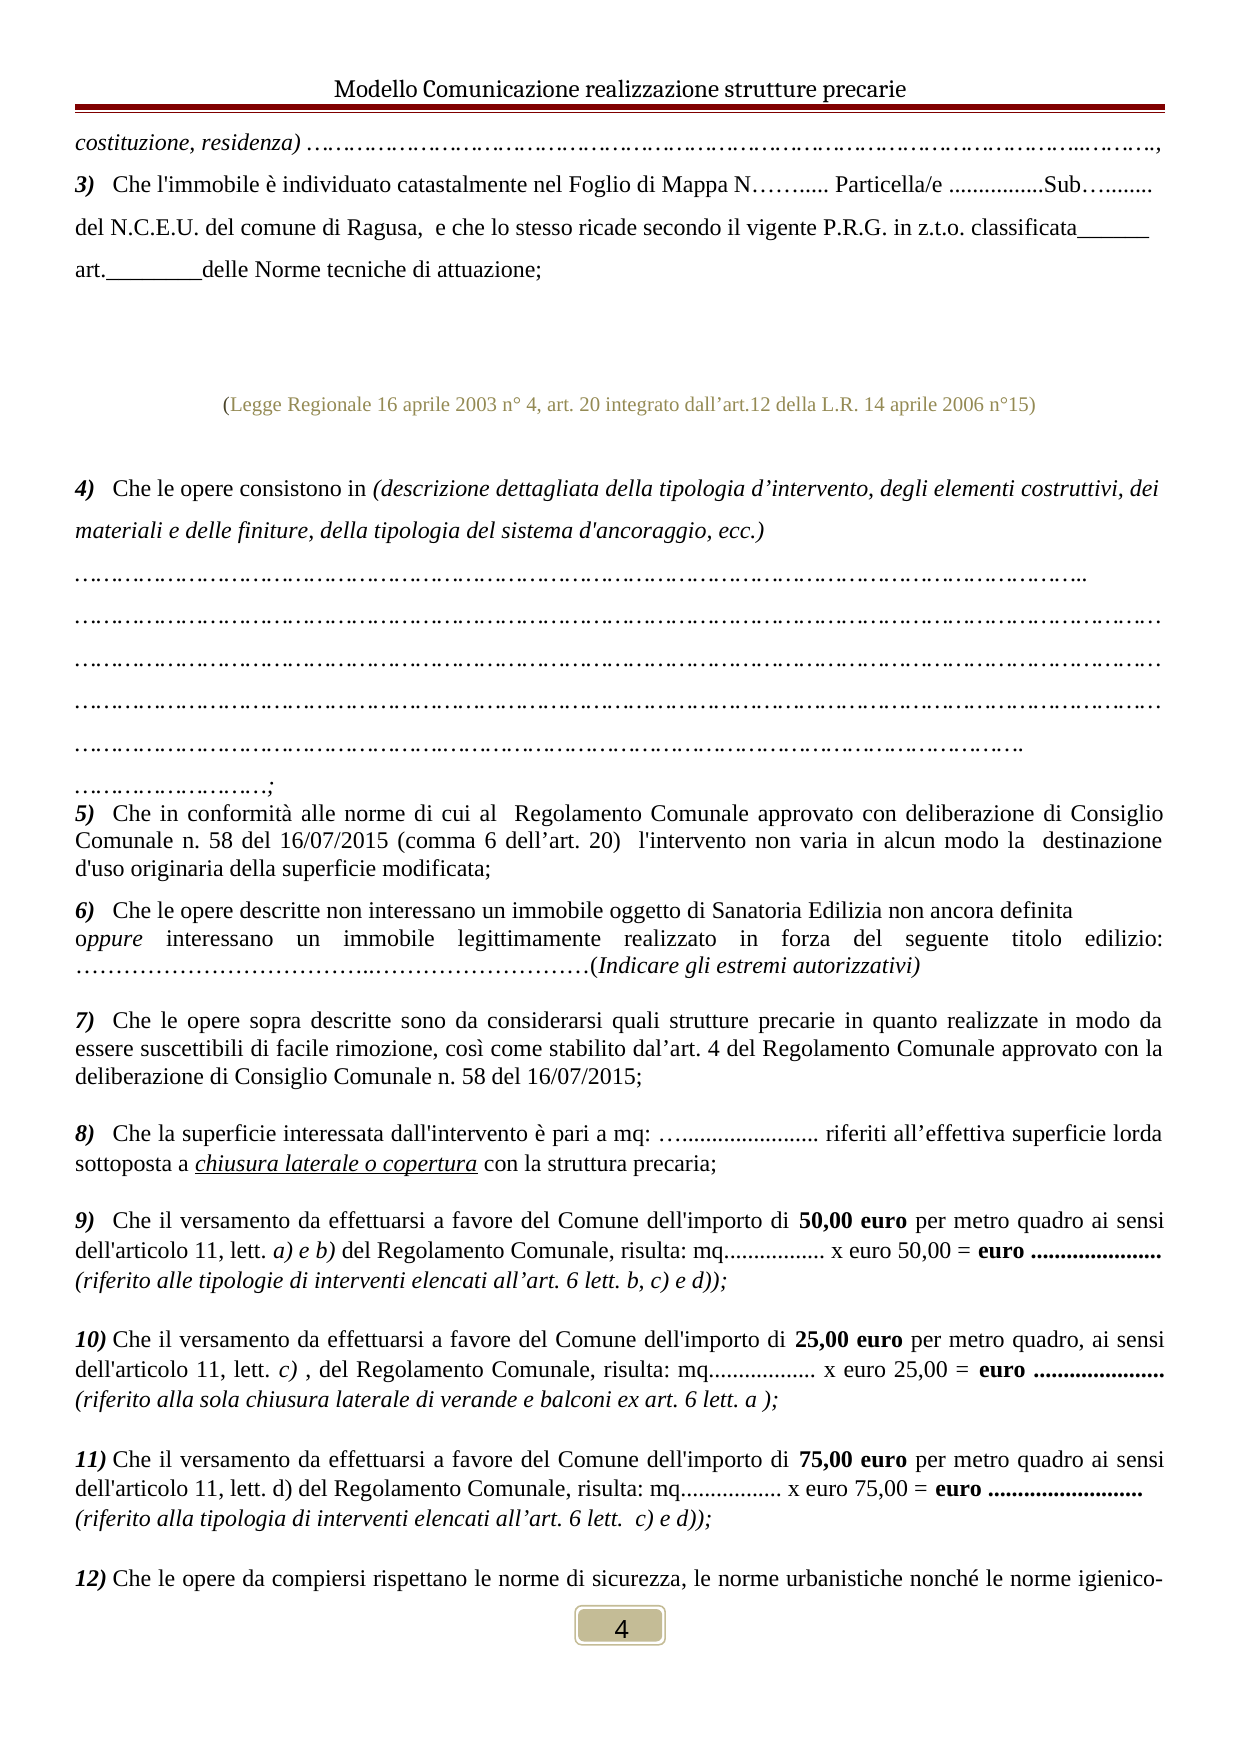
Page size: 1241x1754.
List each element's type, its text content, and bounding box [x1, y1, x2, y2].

list costituzione, residenza) ………………………………………………………………………………………………..………., [75, 113, 1165, 156]
text (riferito alle tipologie di interventi elencati all’art. 6 lett. b, c) e d)); [75, 1264, 1165, 1293]
text (riferito alla tipologia di interventi elencati all’art. 6 lett. c) e d)); [75, 1502, 1165, 1532]
list Che le opere descritte non interessano un immobile oggetto di Sanatoria Edilizia non ancora definita [75, 896, 1165, 924]
list Che le opere consistono in (descrizione dettagliata della tipologia d’intervento, degli elementi costruttivi, dei materiali e delle finiture, della tipologia del sistema d'ancoraggio, ecc.) ……………………………………………………………………………………………………………………………..…………………………………………………………………………………………………………………………………………………………………………………………………………………………………………………………………………………………………………………………………………………………………………………………………………………………………………………………………….……………………………………………………………………….………………………; [75, 459, 1165, 799]
list Che in conformità alle norme di cui al Regolamento Comunale approvato con deliberazione di Consiglio Comunale n. 58 del 16/07/2015 (comma 6 dell’art. 20) l'intervento non varia in alcun modo la destinazione d'uso originaria della superficie modificata; [75, 799, 1165, 882]
list Che l'immobile è individuato catastalmente nel Foglio di Mappa N……..... Particella/e ................Sub…........ del N.C.E.U. del comune di Ragusa, e che lo stesso ricade secondo il vigente P.R.G. in z.t.o. classificata______ [75, 156, 1165, 241]
list Che la superficie interessata dall'intervento è pari a mq: …....................... riferiti all’effettiva superficie lorda sottoposta a chiusura laterale o copertura con la struttura precaria; [75, 1117, 1165, 1177]
list Che il versamento da effettuarsi a favore del Comune dell'importo di 25,00 euro per metro quadro, ai sensi dell'articolo 11, lett. c) , del Regolamento Comunale, risulta: mq.................. x euro 25,00 = euro ...................... (riferito alla sola chiusura laterale di verande e balconi ex art. 6 lett. a ); [75, 1323, 1165, 1413]
list Che le opere da compiersi rispettano le norme di sicurezza, le norme urbanistiche nonché le norme igienico- [75, 1562, 1165, 1591]
list Che il versamento da effettuarsi a favore del Comune dell'importo di 50,00 euro per metro quadro ai sensi dell'articolo 11, lett. a) e b) del Regolamento Comunale, risulta: mq................. x euro 50,00 = euro ...................... [75, 1204, 1165, 1264]
text oppure interessano un immobile legittimamente realizzato in forza del seguente titolo edilizio:………………………………..………………………(Indicare gli estremi autorizzativi) [75, 924, 1165, 979]
list Che le opere sopra descritte sono da considerarsi quali strutture precarie in quanto realizzate in modo da essere suscettibili di facile rimozione, così come stabilito dal’art. 4 del Regolamento Comunale approvato con la deliberazione di Consiglio Comunale n. 58 del 16/07/2015; [75, 1007, 1165, 1089]
list Che il versamento da effettuarsi a favore del Comune dell'importo di 75,00 euro per metro quadro ai sensi dell'articolo 11, lett. d) del Regolamento Comunale, risulta: mq................. x euro 75,00 = euro .......................... [75, 1442, 1165, 1502]
text art.________delle Norme tecniche di attuazione; [75, 241, 1165, 283]
text (Legge Regionale 16 aprile 2003 n° 4, art. 20 integrato dall’art.12 della L.R. 14 aprile 2006 n°15) [75, 392, 1048, 416]
